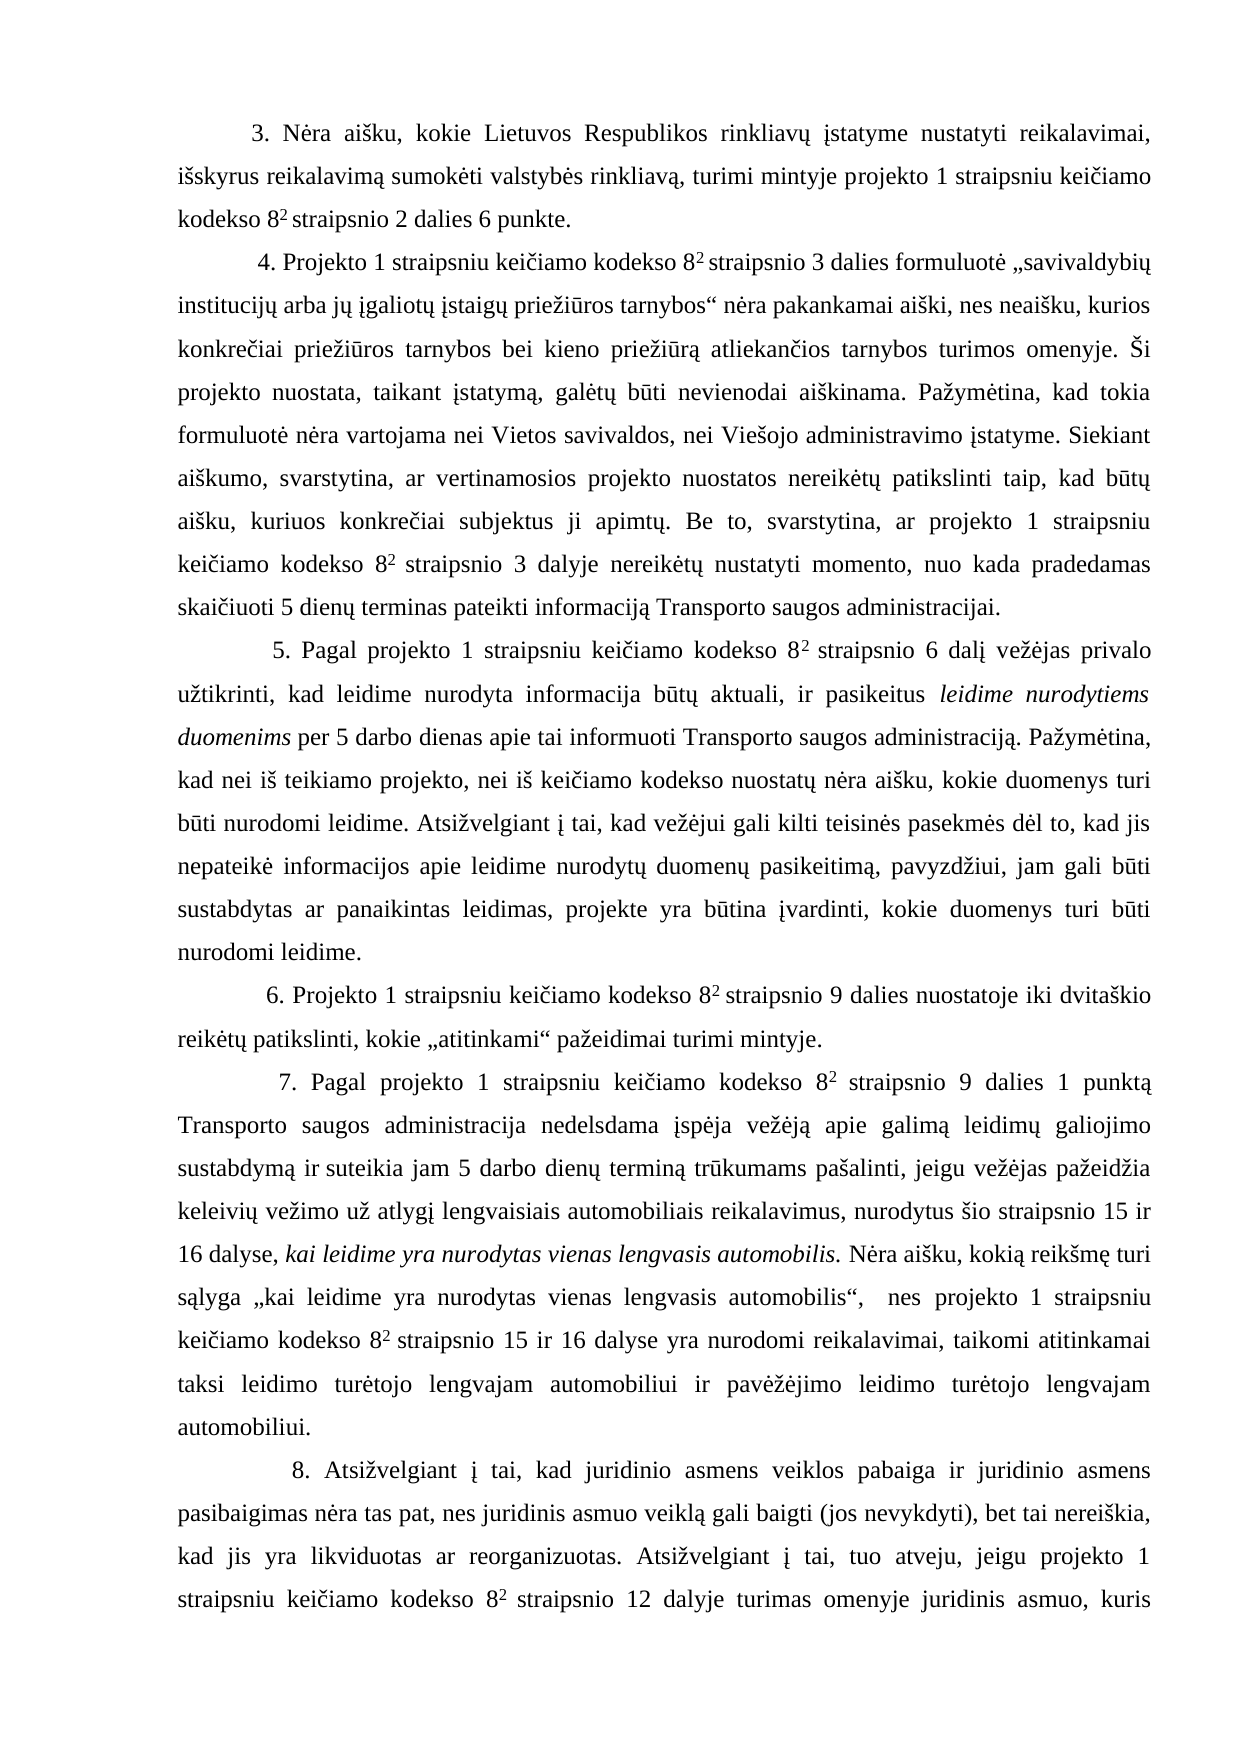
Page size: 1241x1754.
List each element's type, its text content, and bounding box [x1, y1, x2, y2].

text 8. Atsižvelgiant į tai, kad juridinio asmens veiklos pabaiga ir juridinio asmens pasibaigimas nėra tas pat, nes juridinis asmuo veiklą gali baigti (jos nevykdyti), bet tai nereiškia, kad jis yra likviduotas ar reorganizuotas. Atsižvelgiant į tai, tuo atveju, jeigu projekto 1 straipsniu keičiamo kodekso 82 straipsnio 12 dalyje turimas omenyje juridinis asmuo, kuris [177, 1455, 1152, 1613]
text 7. Pagal projekto 1 straipsniu keičiamo kodekso 82 straipsnio 9 dalies 1 punktą Transporto saugos administracija nedelsdama įspėja vežėją apie galimą leidimų galiojimo sustabdymą ir suteikia jam 5 darbo dienų terminą trūkumams pašalinti, jeigu vežėjas pažeidžia keleivių vežimo už atlygį lengvaisiais automobiliais reikalavimus, nurodytus šio straipsnio 15 ir 16 dalyse, kai leidime yra nurodytas vienas lengvasis automobilis. Nėra aišku, kokią reikšmę turi sąlyga „kai leidime yra nurodytas vienas lengvasis automobilis“, nes projekto 1 straipsniu keičiamo kodekso 82 straipsnio 15 ir 16 dalyse yra nurodomi reikalavimai, taikomi atitinkamai taksi leidimo turėtojo lengvajam automobiliui ir pavėžėjimo leidimo turėtojo lengvajam automobiliui. [177, 1067, 1152, 1441]
text 6. Projekto 1 straipsniu keičiamo kodekso 82 straipsnio 9 dalies nuostatoje iki dvitaškio reikėtų patikslinti, kokie „atitinkami“ pažeidimai turimi mintyje. [177, 981, 1152, 1052]
text 4. Projekto 1 straipsniu keičiamo kodekso 82 straipsnio 3 dalies formuluotė „savivaldybių institucijų arba jų įgaliotų įstaigų priežiūros tarnybos“ nėra pakankamai aiški, nes neaišku, kurios konkrečiai priežiūros tarnybos bei kieno priežiūrą atliekančios tarnybos turimos omenyje. Ši projekto nuostata, taikant įstatymą, galėtų būti nevienodai aiškinama. Pažymėtina, kad tokia formuluotė nėra vartojama nei Vietos savivaldos, nei Viešojo administravimo įstatyme. Siekiant aiškumo, svarstytina, ar vertinamosios projekto nuostatos nereikėtų patikslinti taip, kad būtų aišku, kuriuos konkrečiai subjektus ji apimtų. Be to, svarstytina, ar projekto 1 straipsniu keičiamo kodekso 82 straipsnio 3 dalyje nereikėtų nustatyti momento, nuo kada pradedamas skaičiuoti 5 dienų terminas pateikti informaciją Transporto saugos administracijai. [177, 247, 1152, 621]
text 5. Pagal projekto 1 straipsniu keičiamo kodekso 82 straipsnio 6 dalį vežėjas privalo užtikrinti, kad leidime nurodyta informacija būtų aktuali, ir pasikeitus leidime nurodytiems duomenims per 5 darbo dienas apie tai informuoti Transporto saugos administraciją. Pažymėtina, kad nei iš teikiamo projekto, nei iš keičiamo kodekso nuostatų nėra aišku, kokie duomenys turi būti nurodomi leidime. Atsižvelgiant į tai, kad vežėjui gali kilti teisinės pasekmės dėl to, kad jis nepateikė informacijos apie leidime nurodytų duomenų pasikeitimą, pavyzdžiui, jam gali būti sustabdytas ar panaikintas leidimas, projekte yra būtina įvardinti, kokie duomenys turi būti nurodomi leidime. [177, 636, 1152, 966]
text 3. Nėra aišku, kokie Lietuvos Respublikos rinkliavų įstatyme nustatyti reikalavimai, išskyrus reikalavimą sumokėti valstybės rinkliavą, turimi mintyje projekto 1 straipsniu keičiamo kodekso 82 straipsnio 2 dalies 6 punkte. [177, 118, 1152, 233]
